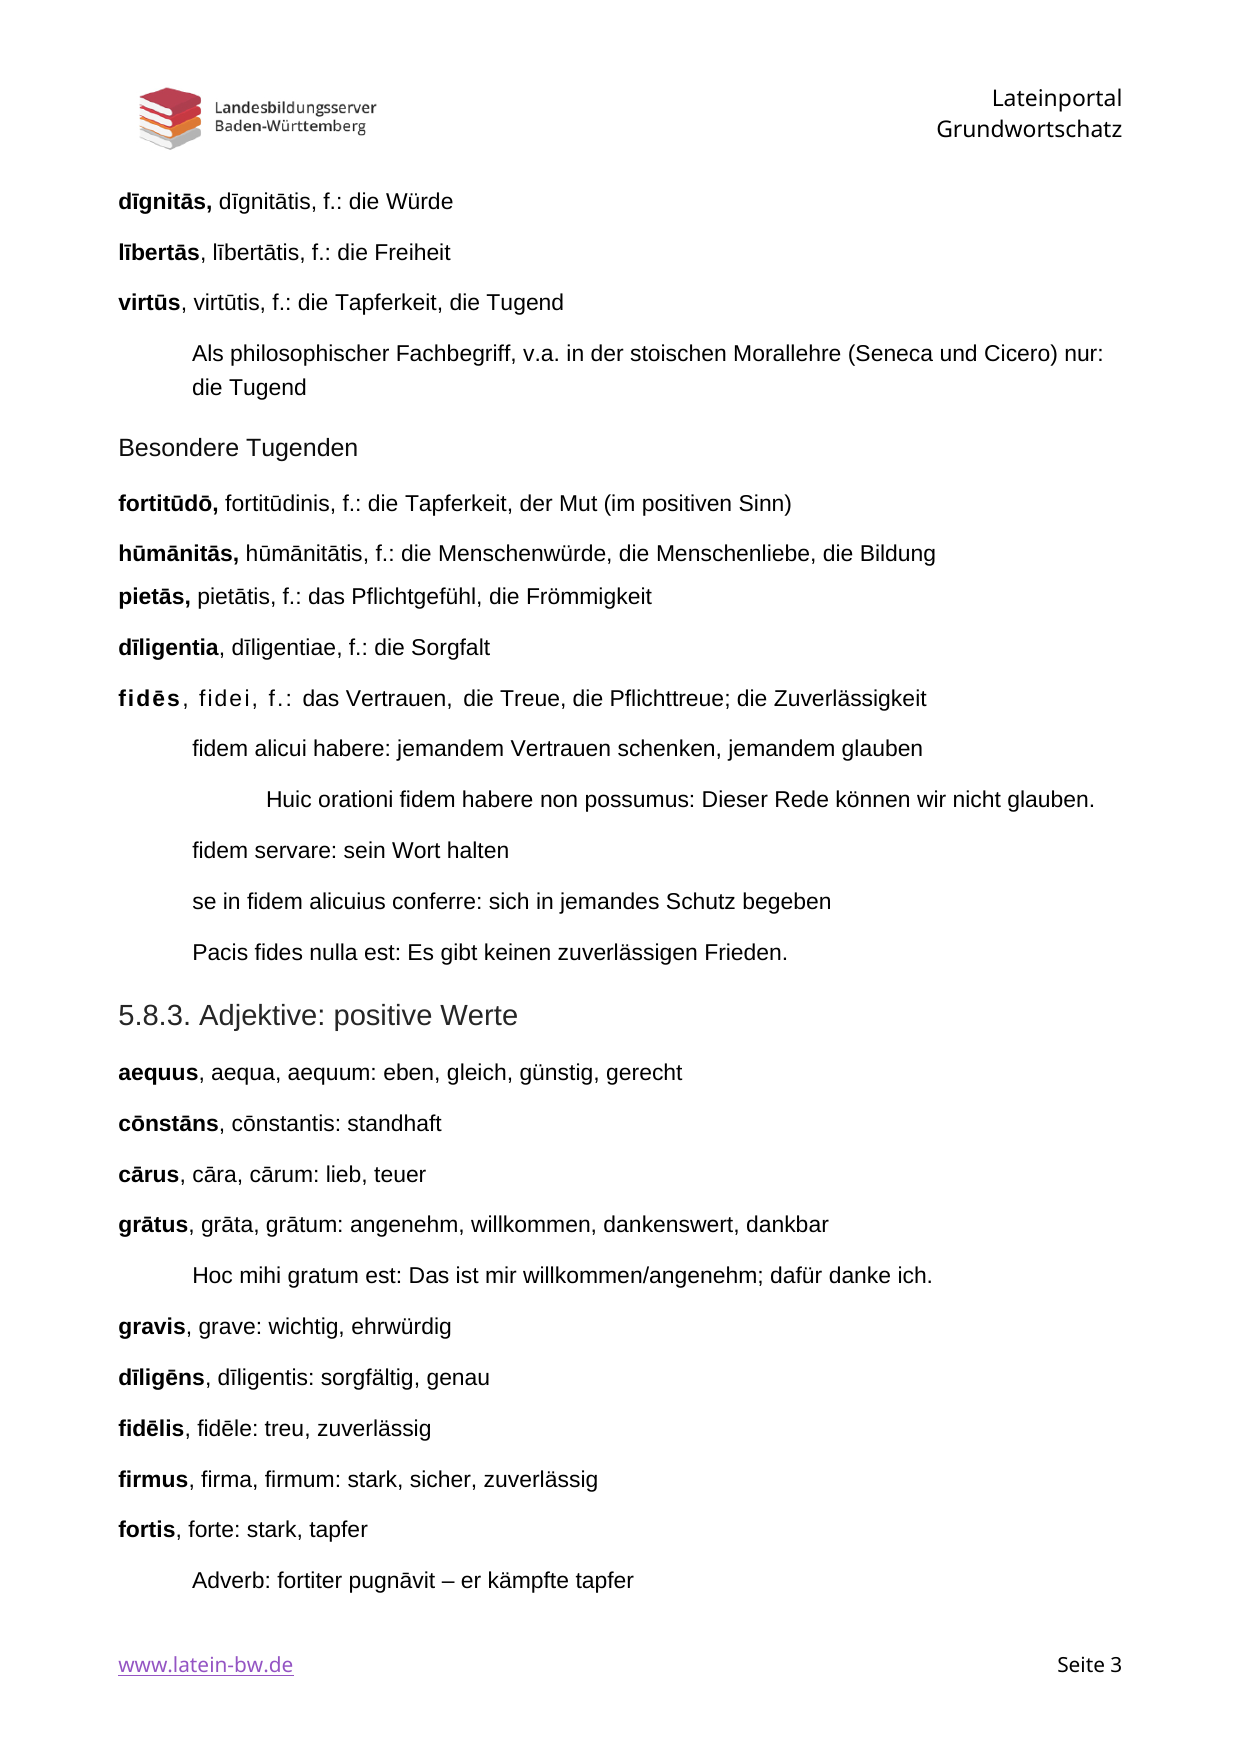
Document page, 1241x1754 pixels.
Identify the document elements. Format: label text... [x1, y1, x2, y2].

subtitle 5.8.3. Adjektive: positive Werte [118, 998, 1122, 1031]
text gravis, grave: wichtig, ehrwürdig [118, 1313, 1122, 1339]
text hūmānitās, hūmānitātis, f.: die Menschenwürde, die Menschenliebe, die Bildung [118, 540, 1122, 567]
text fortis, forte: stark, tapfer [118, 1516, 1122, 1543]
text cōnstāns, cōnstantis: standhaft [118, 1110, 1122, 1136]
text Pacis fides nulla est: Es gibt keinen zuverlässigen Frieden. [192, 939, 1122, 965]
text virtūs, virtūtis, f.: die Tapferkeit, die Tugend [118, 289, 1122, 316]
text fidēs, fidei, f.: das Vertrauen, die Treue, die Pflichttreue; die Zuverlässigkeit [118, 684, 1122, 711]
text fortitūdō, fortitūdinis, f.: die Tapferkeit, der Mut (im positiven Sinn) [118, 489, 1122, 516]
text Hoc mihi gratum est: Das ist mir willkommen/angenehm; dafür danke ich. [192, 1262, 1122, 1289]
text aequus, aequa, aequum: eben, gleich, günstig, gerecht [118, 1059, 1122, 1085]
subtitle Besondere Tugenden [118, 433, 1122, 462]
text Huic orationi fidem habere non possumus: Dieser Rede können wir nicht glauben. [266, 786, 1122, 812]
text dīligēns, dīligentis: sorgfältig, genau [118, 1364, 1122, 1390]
text firmus, firma, firmum: stark, sicher, zuverlässig [118, 1466, 1122, 1492]
text Adverb: fortiter pugnāvit – er kämpfte tapfer [192, 1567, 1122, 1594]
text lībertās, lībertātis, f.: die Freiheit [118, 238, 1122, 265]
text grātus, grāta, grātum: angenehm, willkommen, dankenswert, dankbar [118, 1211, 1122, 1238]
text fidēlis, fidēle: treu, zuverlässig [118, 1415, 1122, 1441]
text Als philosophischer Fachbegriff, v.a. in der stoischen Morallehre (Seneca und Cicero) nur: die Tugend [192, 340, 1122, 401]
text cārus, cāra, cārum: lieb, teuer [118, 1161, 1122, 1187]
text dīgnitās, dīgnitātis, f.: die Würde [118, 188, 1122, 214]
text se in fidem alicuius conferre: sich in jemandes Schutz begeben [192, 888, 1122, 914]
text fidem alicui habere: jemandem Vertrauen schenken, jemandem glauben [192, 735, 1122, 762]
text dīligentia, dīligentiae, f.: die Sorgfalt [118, 634, 1122, 660]
text fidem servare: sein Wort halten [192, 837, 1122, 863]
picture [129, 76, 380, 157]
text pietās, pietātis, f.: das Pflichtgefühl, die Frömmigkeit [118, 583, 1122, 609]
